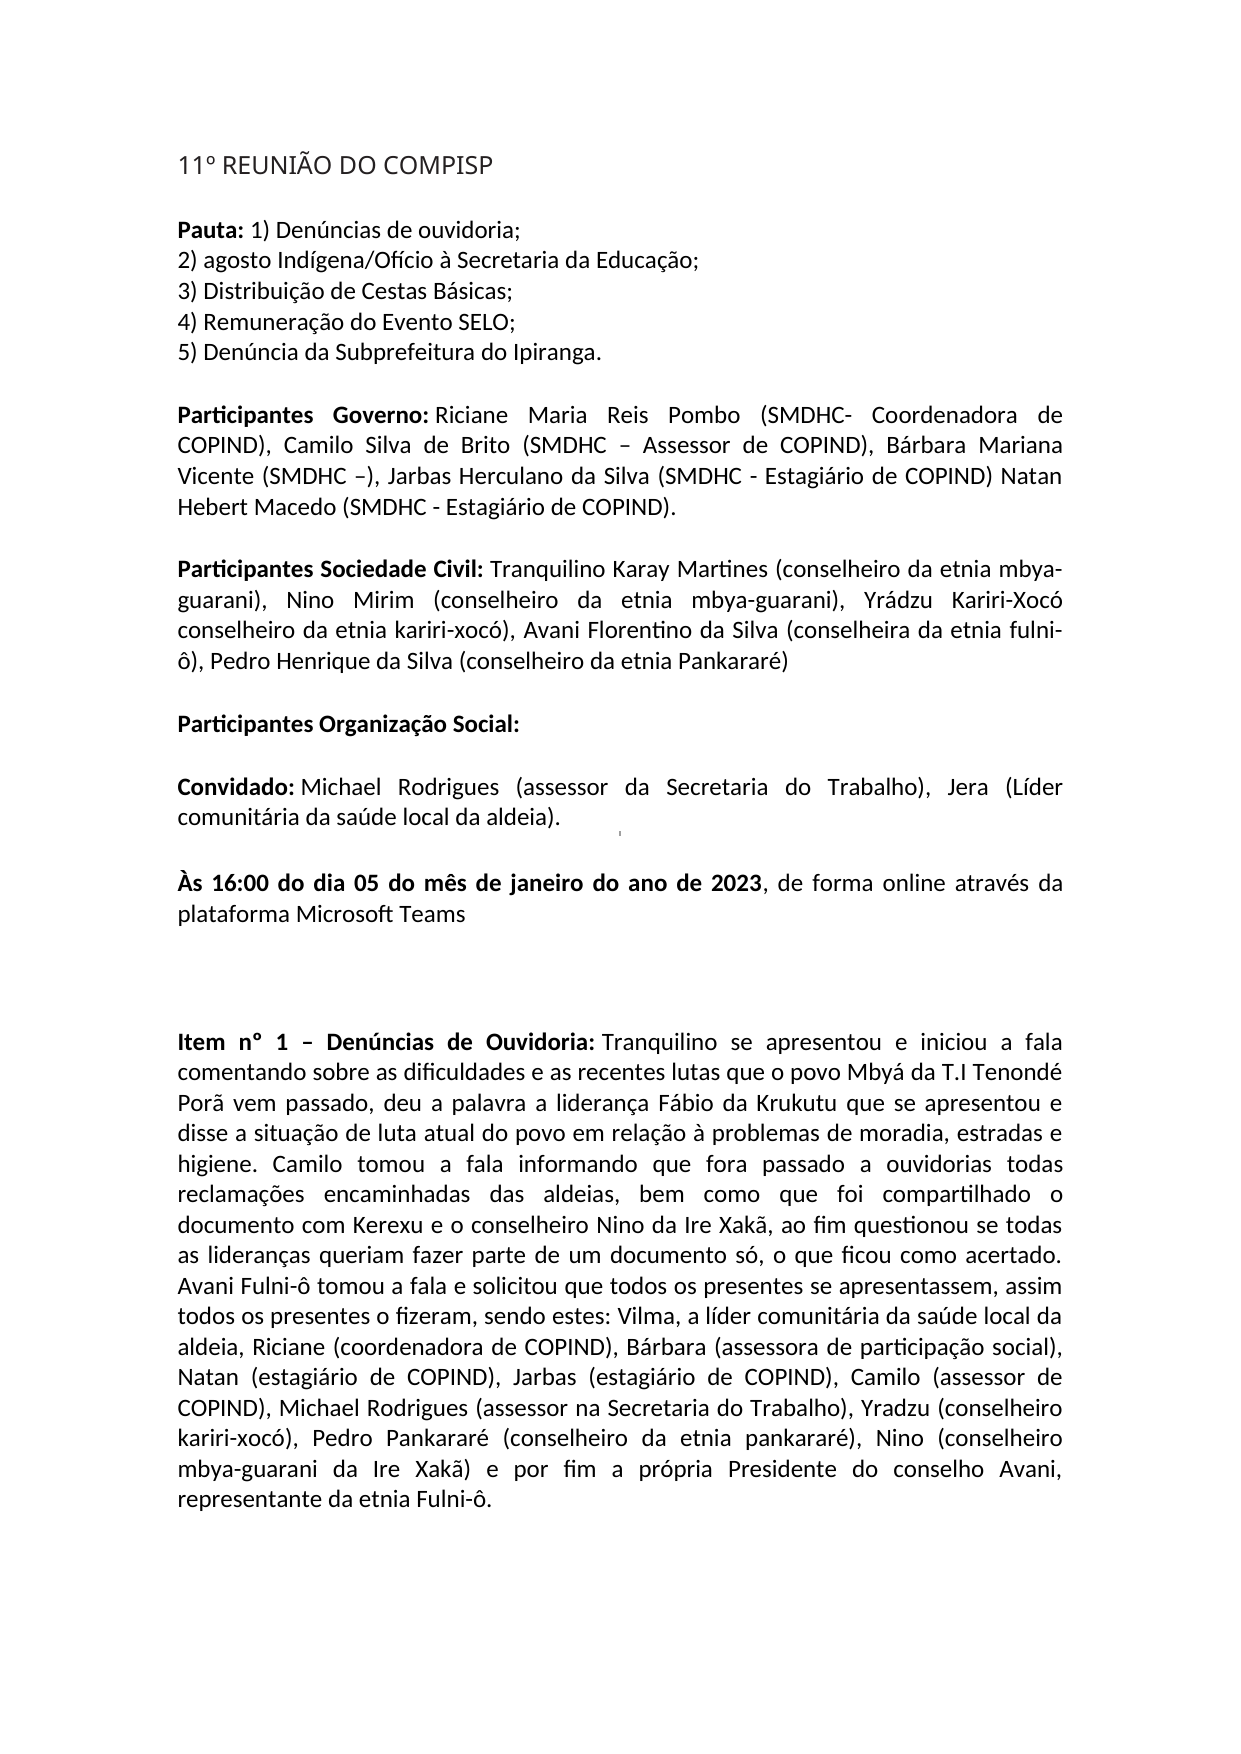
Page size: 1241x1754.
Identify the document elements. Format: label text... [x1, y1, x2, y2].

text 5) Denúncia da Subprefeitura do Ipiranga. [177, 336, 1063, 367]
text Convidado: Michael Rodrigues (assessor da Secretaria do Trabalho), Jera (Líder comunitária da saúde local da aldeia). [177, 771, 1063, 832]
text Participantes Sociedade Civil: Tranquilino Karay Martines (conselheiro da etnia mbya-guarani), Nino Mirim (conselheiro da etnia mbya-guarani), Yrádzu Kariri-Xocó conselheiro da etnia kariri-xocó), Avani Florentino da Silva (conselheira da etnia fulni-ô), Pedro Henrique da Silva (conselheiro da etnia Pankararé) [177, 553, 1063, 676]
text 2) agosto Indígena/Ofício à Secretaria da Educação; [177, 244, 1063, 275]
text 4) Remuneração do Evento SELO; [177, 306, 1063, 336]
text Pauta: 1) Denúncias de ouvidoria; [177, 214, 1063, 244]
text Item nº 1 – Denúncias de Ouvidoria: Tranquilino se apresentou e iniciou a fala comentando sobre as dificuldades e as recentes lutas que o povo Mbyá da T.I Tenondé Porã vem passado, deu a palavra a liderança Fábio da Krukutu que se apresentou e disse a situação de luta atual do povo em relação à problemas de moradia, estradas e higiene. Camilo tomou a fala informando que fora passado a ouvidorias todas reclamações encaminhadas das aldeias, bem como que foi compartilhado o documento com Kerexu e o conselheiro Nino da Ire Xakã, ao fim questionou se todas as lideranças queriam fazer parte de um documento só, o que ficou como acertado. Avani Fulni-ô tomou a fala e solicitou que todos os presentes se apresentassem, assim todos os presentes o fizeram, sendo estes: Vilma, a líder comunitária da saúde local da aldeia, Riciane (coordenadora de COPIND), Bárbara (assessora de participação social), Natan (estagiário de COPIND), Jarbas (estagiário de COPIND), Camilo (assessor de COPIND), Michael Rodrigues (assessor na Secretaria do Trabalho), Yradzu (conselheiro kariri-xocó), Pedro Pankararé (conselheiro da etnia pankararé), Nino (conselheiro mbya-guarani da Ire Xakã) e por fim a própria Presidente do conselho Avani, representante da etnia Fulni-ô. [177, 1026, 1063, 1514]
text Às 16:00 do dia 05 do mês de janeiro do ano de 2023, de forma online através da plataforma Microsoft Teams [177, 867, 1063, 928]
text Participantes Organização Social: [177, 708, 1063, 738]
text 11º REUNIÃO DO COMPISP [177, 148, 1063, 182]
text 3) Distribuição de Cestas Básicas; [177, 275, 1063, 306]
text Participantes Governo: Riciane Maria Reis Pombo (SMDHC- Coordenadora de COPIND), Camilo Silva de Brito (SMDHC – Assessor de COPIND), Bárbara Mariana Vicente (SMDHC –), Jarbas Herculano da Silva (SMDHC - Estagiário de COPIND) Natan Hebert Macedo (SMDHC - Estagiário de COPIND). [177, 399, 1063, 521]
